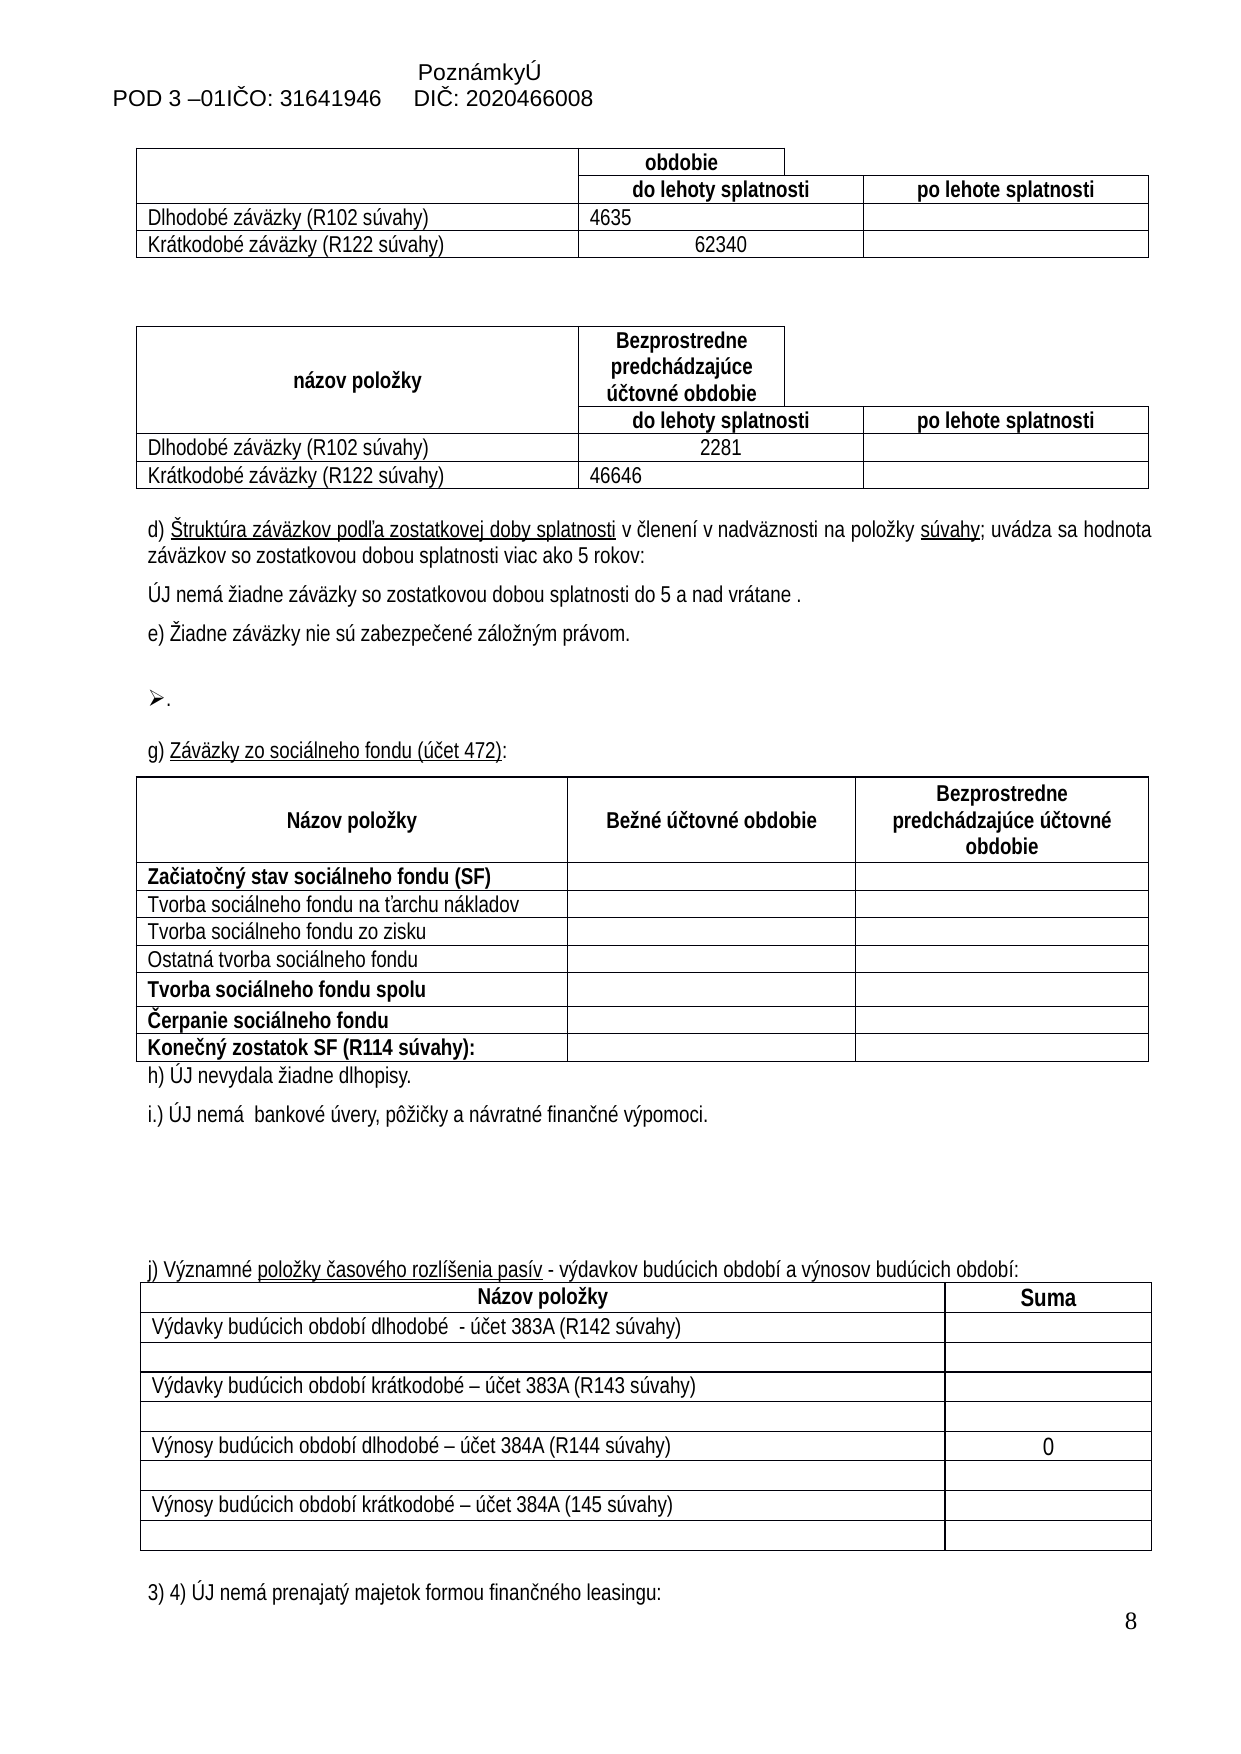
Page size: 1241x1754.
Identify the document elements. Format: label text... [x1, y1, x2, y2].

table_cell Tvorba sociálneho fondu na ťarchu nákladov [137, 891, 567, 917]
table_cell [946, 1343, 1151, 1371]
table_cell [856, 1034, 1148, 1061]
table_cell 2281 [579, 434, 863, 461]
text g) Záväzky zo sociálneho fondu (účet 472): [148, 737, 1137, 764]
table_cell do lehoty splatnosti [579, 176, 863, 202]
table_cell Dlhodobé záväzky (R102 súvahy) [137, 204, 578, 230]
table_cell [946, 1521, 1151, 1549]
table_cell [141, 1343, 944, 1371]
table_cell [856, 891, 1148, 917]
table_cell Výnosy budúcich období krátkodobé – účet 384A (145 súvahy) [141, 1491, 944, 1520]
table_cell Výnosy budúcich období dlhodobé – účet 384A (R144 súvahy) [141, 1432, 944, 1460]
table_cell [141, 1402, 944, 1431]
table_cell Začiatočný stav sociálneho fondu (SF) [137, 863, 567, 890]
table_header [137, 149, 578, 202]
table_cell do lehoty splatnosti [579, 407, 863, 433]
table_cell [568, 1007, 855, 1033]
text ÚJ nemá žiadne záväzky so zostatkovou dobou splatnosti do 5 a nad vrátane . [148, 581, 1152, 607]
table_cell [856, 973, 1148, 1006]
table_cell [946, 1491, 1151, 1520]
table_cell [568, 946, 855, 972]
table_cell [864, 231, 1148, 257]
table_cell po lehote splatnosti [864, 176, 1148, 202]
table_cell [141, 1461, 944, 1490]
table_cell Krátkodobé záväzky (R122 súvahy) [137, 231, 578, 257]
table_cell [856, 946, 1148, 972]
table_header Bezprostredne predchádzajúce účtovné obdobie [579, 327, 784, 406]
table_header Bezprostredne predchádzajúce účtovné obdobie [856, 778, 1148, 862]
list . [148, 685, 1186, 711]
table_cell [141, 1521, 944, 1549]
table_cell [864, 434, 1148, 461]
table_cell [568, 1034, 855, 1061]
table_header [785, 326, 1148, 406]
table_cell 0 [946, 1432, 1151, 1460]
table_cell [568, 863, 855, 890]
table_cell [946, 1313, 1151, 1342]
table_cell 4635 [579, 204, 863, 230]
table_cell [856, 918, 1148, 944]
table_cell [864, 204, 1148, 230]
table_header Názov položky [137, 778, 567, 862]
table_cell Dlhodobé záväzky (R102 súvahy) [137, 434, 578, 461]
table_cell Výdavky budúcich období krátkodobé – účet 383A (R143 súvahy) [141, 1373, 944, 1401]
table_cell Tvorba sociálneho fondu spolu [137, 973, 567, 1006]
table_cell [946, 1373, 1151, 1401]
table_cell [946, 1461, 1151, 1490]
text j) Významné položky časového rozlíšenia pasív - výdavkov budúcich období a výnosov budúcich období: [148, 1256, 1186, 1282]
table_cell [856, 1007, 1148, 1033]
table_cell Konečný zostatok SF (R114 súvahy): [137, 1034, 567, 1061]
table_cell po lehote splatnosti [864, 407, 1148, 433]
table_cell [568, 973, 855, 1006]
table_cell Ostatná tvorba sociálneho fondu [137, 946, 567, 972]
text e) Žiadne záväzky nie sú zabezpečené záložným právom. [148, 619, 1152, 646]
table_cell 46646 [579, 462, 863, 488]
table_cell [856, 863, 1148, 890]
table_cell Výdavky budúcich období dlhodobé - účet 383A (R142 súvahy) [141, 1313, 944, 1342]
text i.) ÚJ nemá bankové úvery, pôžičky a návratné finančné výpomoci. [148, 1101, 1186, 1127]
table_header názov položky [137, 327, 578, 433]
table_cell [568, 891, 855, 917]
table_cell [864, 462, 1148, 488]
table_cell [946, 1402, 1151, 1431]
table_cell Krátkodobé záväzky (R122 súvahy) [137, 462, 578, 488]
text h) ÚJ nevydala žiadne dlhopisy. [148, 1062, 1186, 1088]
table_header obdobie [579, 149, 784, 175]
table_header Názov položky [141, 1283, 944, 1312]
table_header [785, 148, 1148, 175]
table_header Bežné účtovné obdobie [568, 778, 855, 862]
table_cell 62340 [579, 231, 863, 257]
table_cell [568, 918, 855, 944]
text d) Štruktúra záväzkov podľa zostatkovej doby splatnosti v členení v nadväznosti na položky súvahy; uvádza sa hodnota záväzkov so zostatkovou dobou splatnosti viac ako 5 rokov: [148, 516, 1152, 568]
text 3) 4) ÚJ nemá prenajatý majetok formou finančného leasingu: [148, 1579, 1137, 1606]
table_cell Čerpanie sociálneho fondu [137, 1007, 567, 1033]
table_header Suma [946, 1283, 1151, 1312]
table_cell Tvorba sociálneho fondu zo zisku [137, 918, 567, 944]
